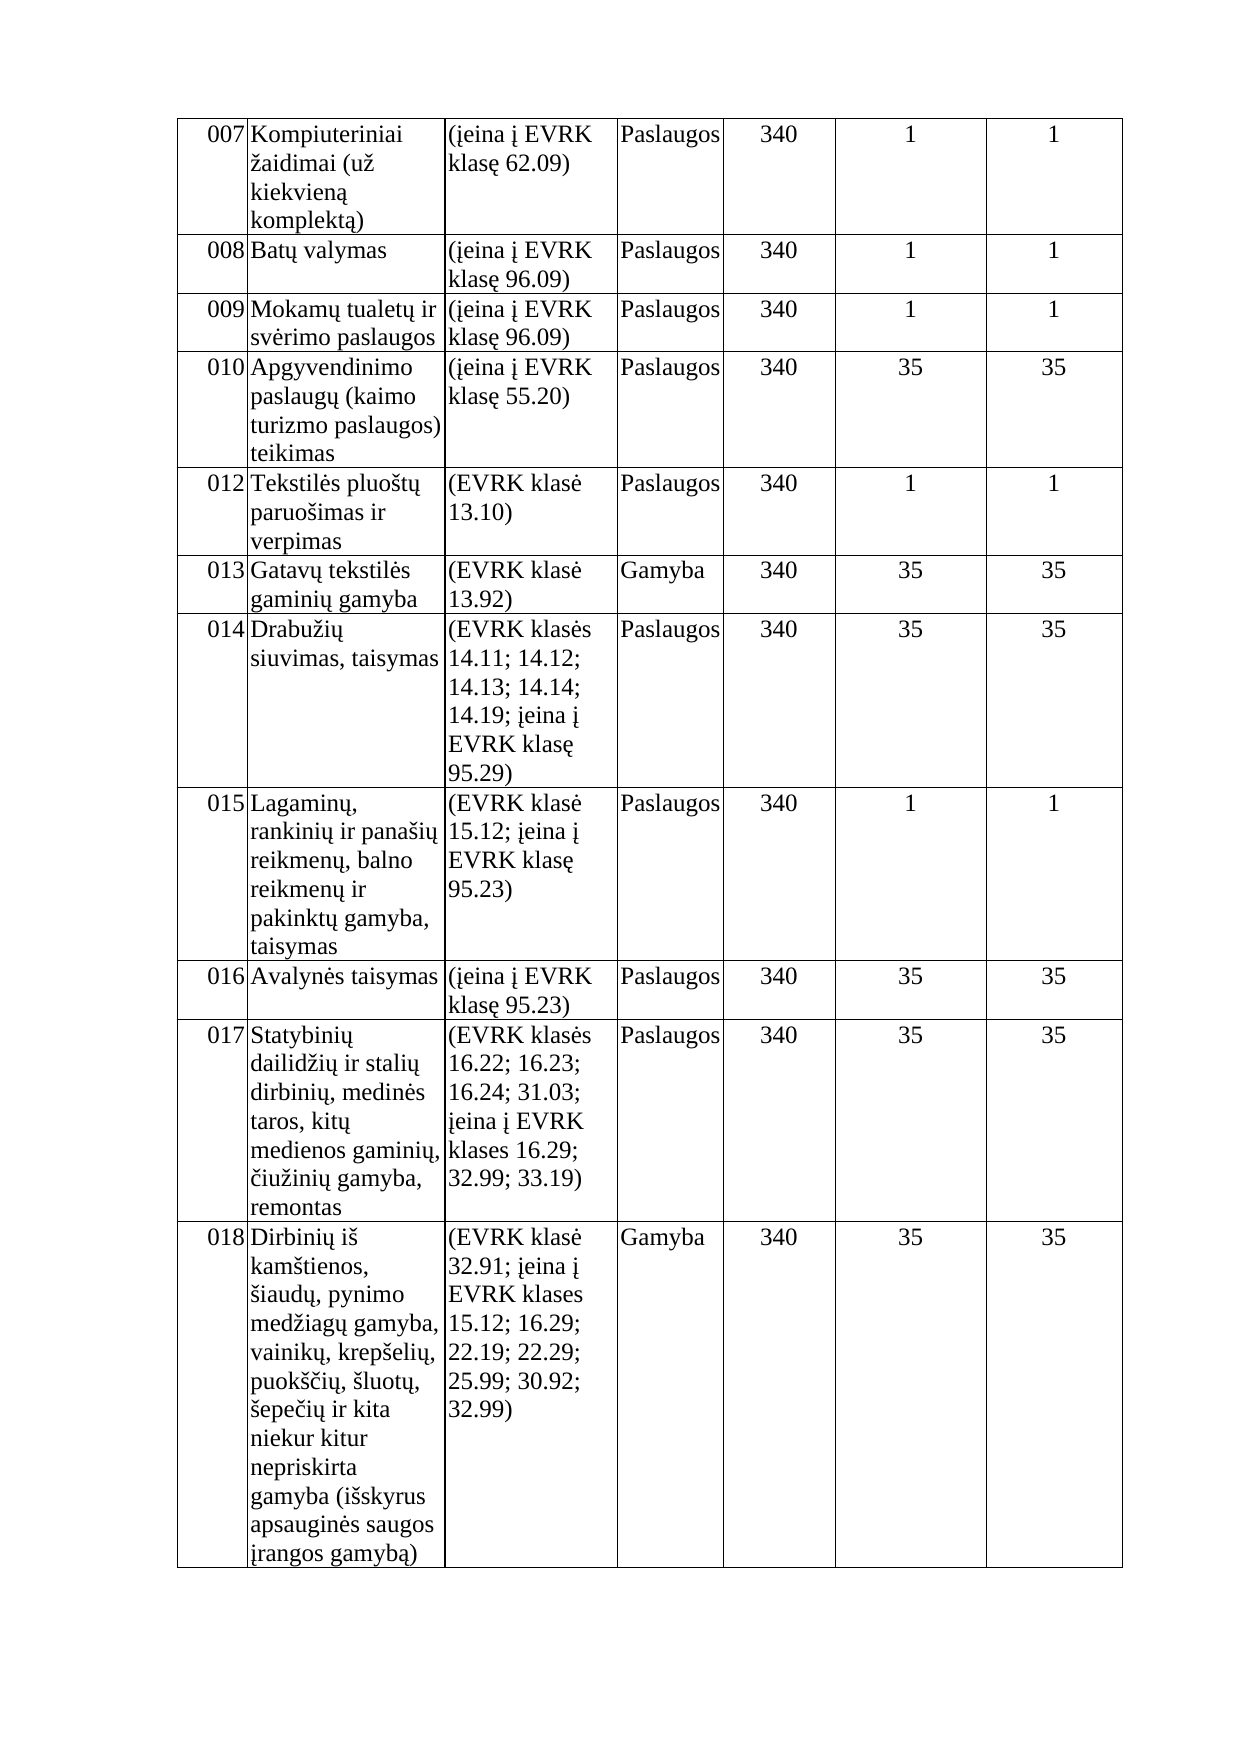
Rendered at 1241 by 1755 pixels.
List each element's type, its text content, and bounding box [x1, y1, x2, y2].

table_cell 35 [836, 614, 986, 787]
table_cell 35 [987, 1222, 1122, 1567]
table_cell 010 [178, 352, 247, 467]
table_cell 018 [178, 1222, 247, 1567]
table_cell 35 [987, 352, 1122, 467]
table_cell 1 [836, 119, 986, 234]
table_cell Paslaugos [618, 788, 723, 960]
table_cell Paslaugos [618, 352, 723, 467]
table_cell Avalynės taisymas [248, 961, 444, 1019]
table_cell Paslaugos [618, 119, 723, 234]
table_cell 008 [178, 235, 247, 293]
table_cell Tekstilės pluoštų paruošimas ir verpimas [248, 468, 444, 554]
table_cell 1 [836, 294, 986, 351]
table_cell Paslaugos [618, 235, 723, 293]
table_cell 1 [987, 788, 1122, 960]
table_cell Paslaugos [618, 614, 723, 787]
table_cell Batų valymas [248, 235, 444, 293]
table_cell 015 [178, 788, 247, 960]
table_cell Dirbinių iš kamštienos, šiaudų, pynimo medžiagų gamyba, vainikų, krepšelių, puokščių, šluotų, šepečių ir kita niekur kitur nepriskirta gamyba (išskyrus apsauginės saugos įrangos gamybą) [248, 1222, 444, 1567]
table_cell (įeina į EVRK klasę 95.23) [446, 961, 617, 1019]
table_cell 009 [178, 294, 247, 351]
table_cell 1 [836, 468, 986, 554]
table_cell 1 [836, 235, 986, 293]
table_cell (EVRK klasės 16.22; 16.23; 16.24; 31.03; įeina į EVRK klases 16.29; 32.99; 33.19) [446, 1020, 617, 1221]
table_cell 1 [987, 294, 1122, 351]
table_cell Gamyba [618, 556, 723, 613]
table_cell (EVRK klasė 13.10) [446, 468, 617, 554]
table_cell (įeina į EVRK klasę 96.09) [446, 235, 617, 293]
table_cell (įeina į EVRK klasę 62.09) [446, 119, 617, 234]
table_cell 012 [178, 468, 247, 554]
table_cell Gamyba [618, 1222, 723, 1567]
table_cell 35 [836, 352, 986, 467]
table_cell 340 [724, 352, 835, 467]
table_cell 340 [724, 294, 835, 351]
table_cell (EVRK klasė 15.12; įeina į EVRK klasę 95.23) [446, 788, 617, 960]
table_cell 340 [724, 1020, 835, 1221]
table_cell Statybinių dailidžių ir stalių dirbinių, medinės taros, kitų medienos gaminių, čiužinių gamyba, remontas [248, 1020, 444, 1221]
table_cell (EVRK klasė 13.92) [446, 556, 617, 613]
table_cell 007 [178, 119, 247, 234]
table_cell 35 [987, 1020, 1122, 1221]
table_cell 340 [724, 119, 835, 234]
table_cell 016 [178, 961, 247, 1019]
table_cell 340 [724, 468, 835, 554]
table_cell Paslaugos [618, 1020, 723, 1221]
table_cell 014 [178, 614, 247, 787]
table_cell 1 [987, 235, 1122, 293]
table_cell (EVRK klasės 14.11; 14.12; 14.13; 14.14; 14.19; įeina į EVRK klasę 95.29) [446, 614, 617, 787]
table_cell Paslaugos [618, 961, 723, 1019]
table_cell 340 [724, 556, 835, 613]
table_cell 35 [836, 1020, 986, 1221]
table_cell 340 [724, 614, 835, 787]
table_cell 013 [178, 556, 247, 613]
table_cell 35 [836, 961, 986, 1019]
table_cell 1 [987, 119, 1122, 234]
table_cell 1 [836, 788, 986, 960]
table_cell Paslaugos [618, 294, 723, 351]
table_cell 35 [987, 556, 1122, 613]
table_cell 35 [836, 556, 986, 613]
table_cell Mokamų tualetų ir svėrimo paslaugos [248, 294, 444, 351]
table_cell Drabužių siuvimas, taisymas [248, 614, 444, 787]
table_cell 340 [724, 1222, 835, 1567]
table_cell 017 [178, 1020, 247, 1221]
table_cell 35 [836, 1222, 986, 1567]
table_cell (įeina į EVRK klasę 96.09) [446, 294, 617, 351]
table_cell 1 [987, 468, 1122, 554]
table_cell (įeina į EVRK klasę 55.20) [446, 352, 617, 467]
table_cell Gatavų tekstilės gaminių gamyba [248, 556, 444, 613]
table_cell Apgyvendinimo paslaugų (kaimo turizmo paslaugos) teikimas [248, 352, 444, 467]
table_cell 35 [987, 614, 1122, 787]
table_cell 340 [724, 961, 835, 1019]
table_cell (EVRK klasė 32.91; įeina į EVRK klases 15.12; 16.29; 22.19; 22.29; 25.99; 30.92; 32.99) [446, 1222, 617, 1567]
table_cell Kompiuteriniai žaidimai (už kiekvieną komplektą) [248, 119, 444, 234]
table_cell Paslaugos [618, 468, 723, 554]
table_cell 35 [987, 961, 1122, 1019]
table_cell Lagaminų, rankinių ir panašių reikmenų, balno reikmenų ir pakinktų gamyba, taisymas [248, 788, 444, 960]
table_cell 340 [724, 788, 835, 960]
table_cell 340 [724, 235, 835, 293]
